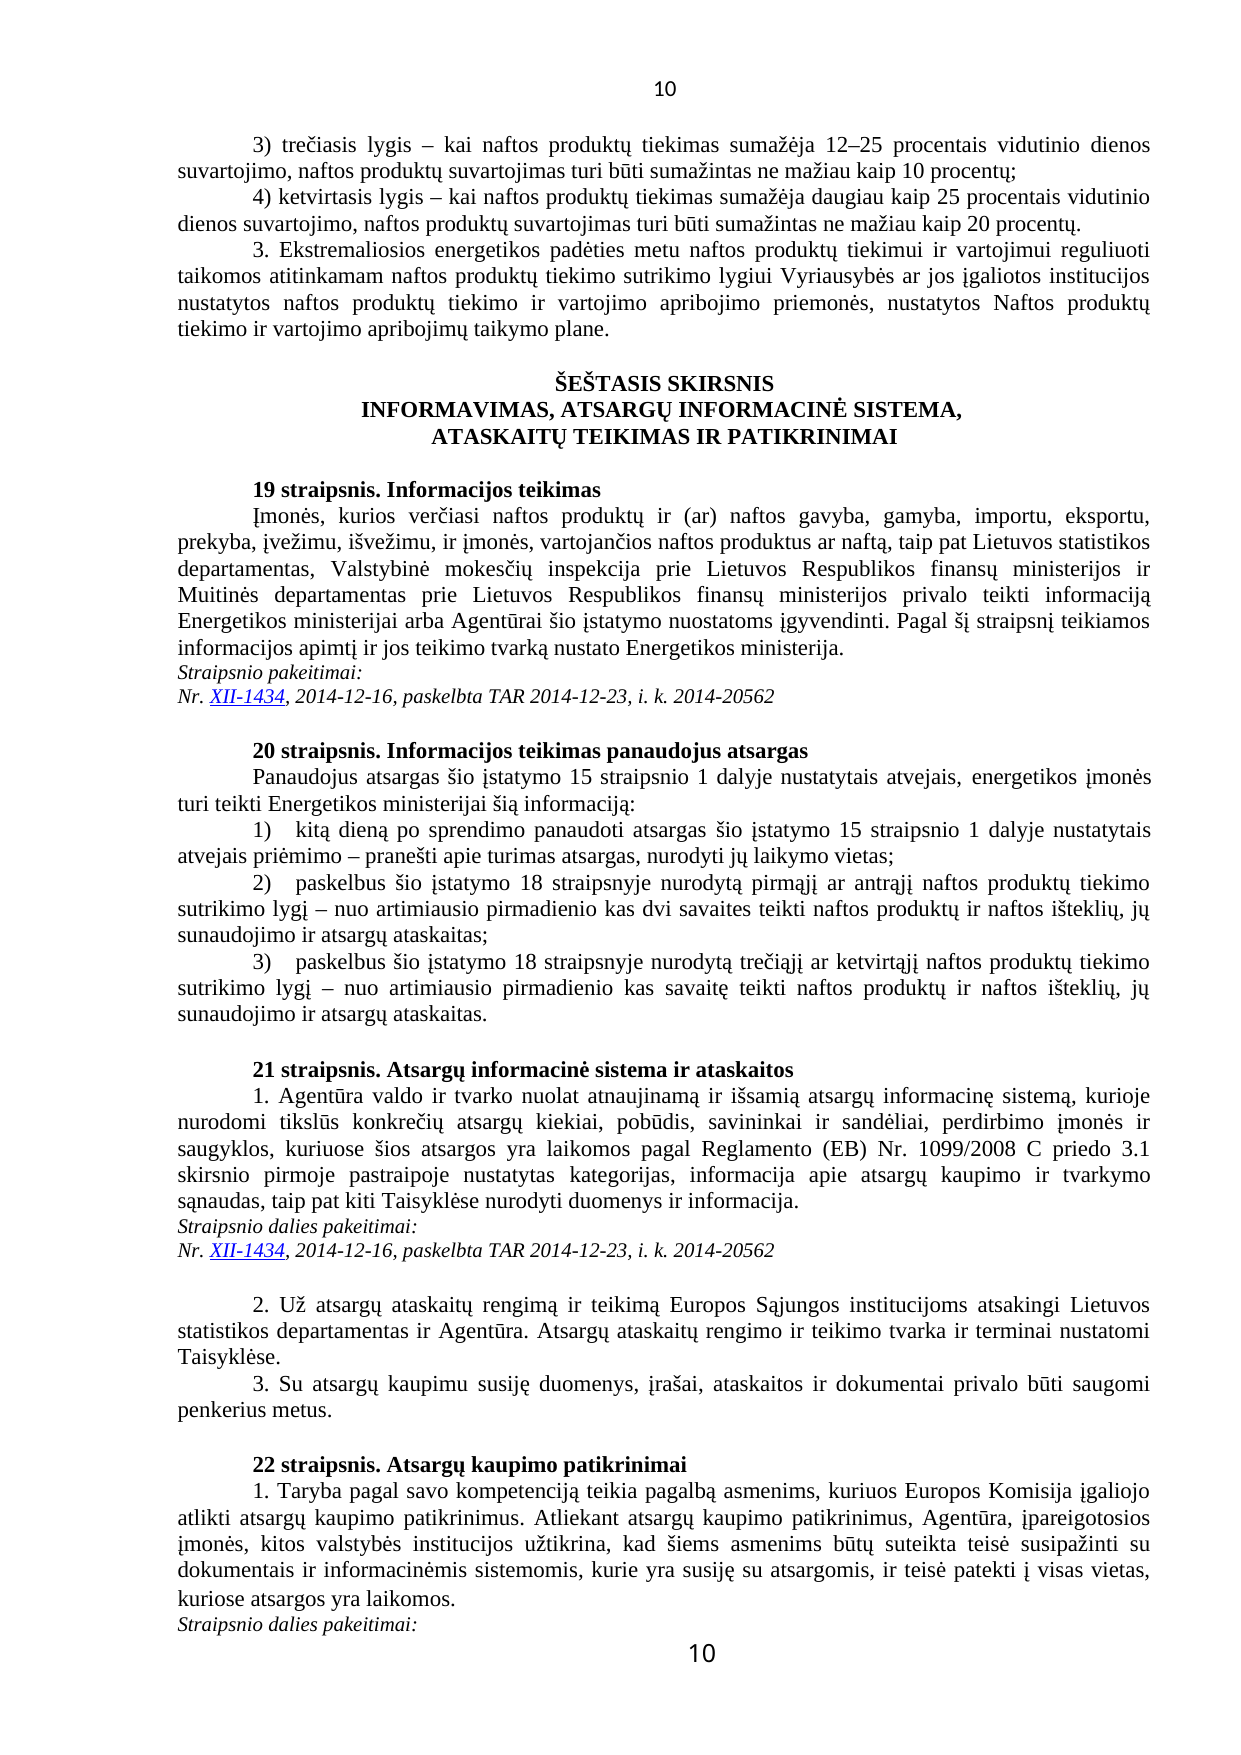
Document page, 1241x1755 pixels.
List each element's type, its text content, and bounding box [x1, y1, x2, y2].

text Straipsnio dalies pakeitimai: [177, 1612, 1152, 1636]
text Straipsnio dalies pakeitimai: [177, 1214, 1152, 1238]
text 1) kitą dieną po sprendimo panaudoti atsargas šio įstatymo 15 straipsnio 1 dalyje nustatytais atvejais priėmimo – pranešti apie turimas atsargas, nurodyti jų laikymo vietas; [177, 816, 1152, 869]
text ATASKAITŲ TEIKIMAS IR PATIKRINIMAI [177, 423, 1152, 449]
text Panaudojus atsargas šio įstatymo 15 straipsnio 1 dalyje nustatytais atvejais, energetikos įmonės turi teikti Energetikos ministerijai šią informaciją: [177, 763, 1152, 816]
text Straipsnio pakeitimai: [177, 660, 1152, 684]
text INFORMAVIMAS, ATSARGŲ INFORMACINĖ SISTEMA, [177, 397, 1152, 423]
text 2. Už atsargų ataskaitų rengimą ir teikimą Europos Sąjungos institucijoms atsakingi Lietuvos statistikos departamentas ir Agentūra. Atsargų ataskaitų rengimo ir teikimo tvarka ir terminai nustatomi Taisyklėse. [177, 1291, 1152, 1370]
text 1. Agentūra valdo ir tvarko nuolat atnaujinamą ir išsamią atsargų informacinę sistemą, kurioje nurodomi tikslūs konkrečių atsargų kiekiai, pobūdis, savininkai ir sandėliai, perdirbimo įmonės ir saugyklos, kuriuose šios atsargos yra laikomos pagal Reglamento (EB) Nr. 1099/2008 C priedo 3.1 skirsnio pirmoje pastraipoje nustatytas kategorijas, informacija apie atsargų kaupimo ir tvarkymo sąnaudas, taip pat kiti Taisyklėse nurodyti duomenys ir informacija. [177, 1082, 1152, 1214]
text Nr. XII-1434, 2014-12-16, paskelbta TAR 2014-12-23, i. k. 2014-20562 [177, 1238, 1152, 1262]
text 21 straipsnis. Atsargų informacinė sistema ir ataskaitos [177, 1056, 1152, 1082]
text 1. Taryba pagal savo kompetenciją teikia pagalbą asmenims, kuriuos Europos Komisija įgaliojo atlikti atsargų kaupimo patikrinimus. Atliekant atsargų kaupimo patikrinimus, Agentūra, įpareigotosios įmonės, kitos valstybės institucijos užtikrina, kad šiems asmenims būtų suteikta teisė susipažinti su dokumentais ir informacinėmis sistemomis, kurie yra susiję su atsargomis, ir teisė patekti į visas vietas, kuriose atsargos yra laikomos. [177, 1477, 1152, 1612]
text 4) ketvirtasis lygis – kai naftos produktų tiekimas sumažėja daugiau kaip 25 procentais vidutinio dienos suvartojimo, naftos produktų suvartojimas turi būti sumažintas ne mažiau kaip 20 procentų. [177, 183, 1152, 236]
text ŠEŠTASIS SKIRSNIS [177, 370, 1152, 397]
text Įmonės, kurios verčiasi naftos produktų ir (ar) naftos gavyba, gamyba, importu, eksportu, prekyba, įvežimu, išvežimu, ir įmonės, vartojančios naftos produktus ar naftą, taip pat Lietuvos statistikos departamentas, Valstybinė mokesčių inspekcija prie Lietuvos Respublikos finansų ministerijos ir Muitinės departamentas prie Lietuvos Respublikos finansų ministerijos privalo teikti informaciją Energetikos ministerijai arba Agentūrai šio įstatymo nuostatoms įgyvendinti. Pagal šį straipsnį teikiamos informacijos apimtį ir jos teikimo tvarką nustato Energetikos ministerija. [177, 502, 1152, 660]
text 3) trečiasis lygis – kai naftos produktų tiekimas sumažėja 12–25 procentais vidutinio dienos suvartojimo, naftos produktų suvartojimas turi būti sumažintas ne mažiau kaip 10 procentų; [177, 131, 1152, 183]
text 3) paskelbus šio įstatymo 18 straipsnyje nurodytą trečiąjį ar ketvirtąjį naftos produktų tiekimo sutrikimo lygį – nuo artimiausio pirmadienio kas savaitę teikti naftos produktų ir naftos išteklių, jų sunaudojimo ir atsargų ataskaitas. [177, 948, 1152, 1027]
text 20 straipsnis. Informacijos teikimas panaudojus atsargas [177, 737, 1152, 763]
text 22 straipsnis. Atsargų kaupimo patikrinimai [177, 1451, 1152, 1477]
text 3. Su atsargų kaupimu susiję duomenys, įrašai, ataskaitos ir dokumentai privalo būti saugomi penkerius metus. [177, 1370, 1152, 1422]
text Nr. XII-1434, 2014-12-16, paskelbta TAR 2014-12-23, i. k. 2014-20562 [177, 684, 1152, 708]
text 19 straipsnis. Informacijos teikimas [177, 476, 1152, 502]
text 2) paskelbus šio įstatymo 18 straipsnyje nurodytą pirmąjį ar antrąjį naftos produktų tiekimo sutrikimo lygį – nuo artimiausio pirmadienio kas dvi savaites teikti naftos produktų ir naftos išteklių, jų sunaudojimo ir atsargų ataskaitas; [177, 869, 1152, 948]
text 3. Ekstremaliosios energetikos padėties metu naftos produktų tiekimui ir vartojimui reguliuoti taikomos atitinkamam naftos produktų tiekimo sutrikimo lygiui Vyriausybės ar jos įgaliotos institucijos nustatytos naftos produktų tiekimo ir vartojimo apribojimo priemonės, nustatytos Naftos produktų tiekimo ir vartojimo apribojimų taikymo plane. [177, 236, 1152, 341]
